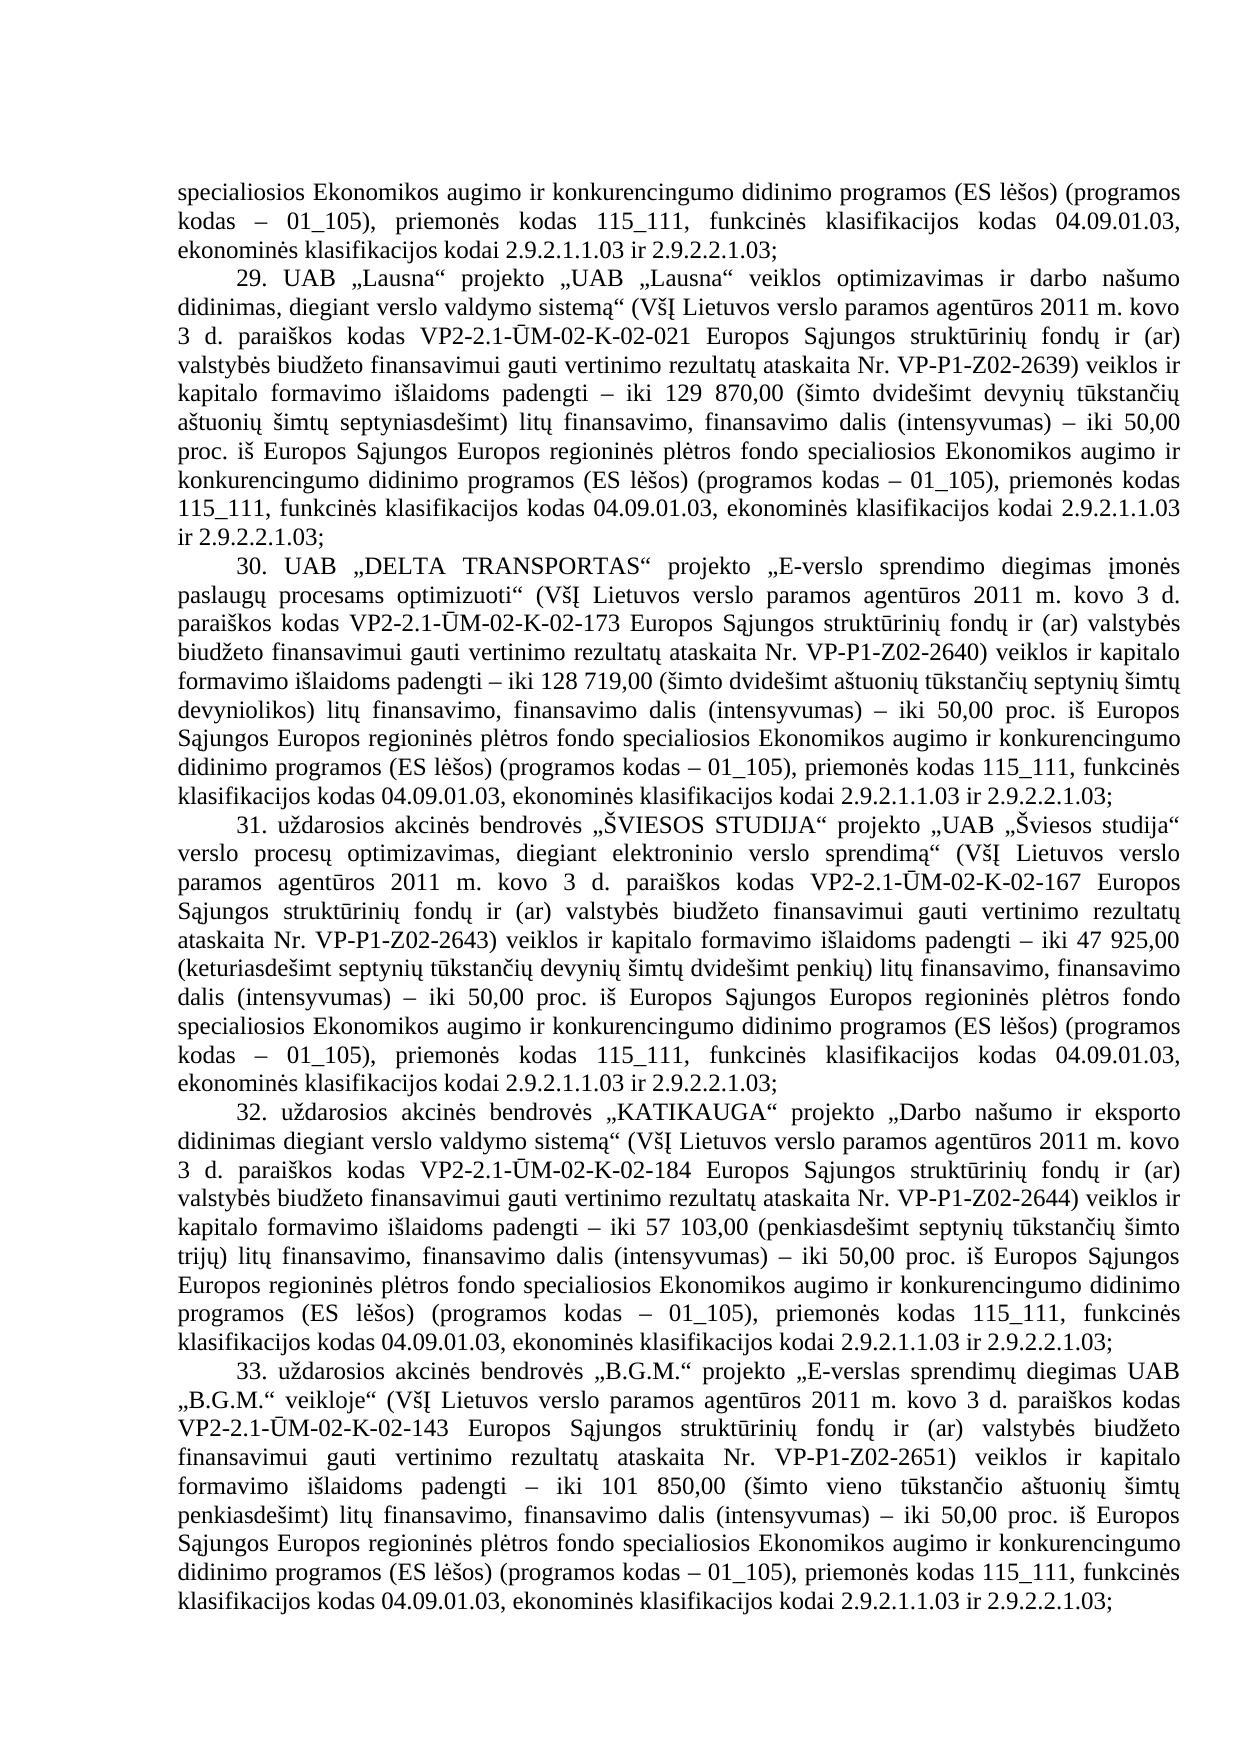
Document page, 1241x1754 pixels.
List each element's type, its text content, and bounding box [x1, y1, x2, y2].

text 31. uždarosios akcinės bendrovės „ŠVIESOS STUDIJA“ projekto „UAB „Šviesos studija“ verslo procesų optimizavimas, diegiant elektroninio verslo sprendimą“ (VšĮ Lietuvos verslo paramos agentūros 2011 m. kovo 3 d. paraiškos kodas VP2-2.1-ŪM-02-K-02-167 Europos Sąjungos struktūrinių fondų ir (ar) valstybės biudžeto finansavimui gauti vertinimo rezultatų ataskaita Nr. VP-P1-Z02-2643) veiklos ir kapitalo formavimo išlaidoms padengti – iki 47 925,00 (keturiasdešimt septynių tūkstančių devynių šimtų dvidešimt penkių) litų finansavimo, finansavimo dalis (intensyvumas) – iki 50,00 proc. iš Europos Sąjungos Europos regioninės plėtros fondo specialiosios Ekonomikos augimo ir konkurencingumo didinimo programos (ES lėšos) (programos kodas – 01_105), priemonės kodas 115_111, funkcinės klasifikacijos kodas 04.09.01.03, ekonominės klasifikacijos kodai 2.9.2.1.1.03 ir 2.9.2.2.1.03; [177, 810, 1181, 1097]
text 32. uždarosios akcinės bendrovės „KATIKAUGA“ projekto „Darbo našumo ir eksporto didinimas diegiant verslo valdymo sistemą“ (VšĮ Lietuvos verslo paramos agentūros 2011 m. kovo 3 d. paraiškos kodas VP2-2.1-ŪM-02-K-02-184 Europos Sąjungos struktūrinių fondų ir (ar) valstybės biudžeto finansavimui gauti vertinimo rezultatų ataskaita Nr. VP-P1-Z02-2644) veiklos ir kapitalo formavimo išlaidoms padengti – iki 57 103,00 (penkiasdešimt septynių tūkstančių šimto trijų) litų finansavimo, finansavimo dalis (intensyvumas) – iki 50,00 proc. iš Europos Sąjungos Europos regioninės plėtros fondo specialiosios Ekonomikos augimo ir konkurencingumo didinimo programos (ES lėšos) (programos kodas – 01_105), priemonės kodas 115_111, funkcinės klasifikacijos kodas 04.09.01.03, ekonominės klasifikacijos kodai 2.9.2.1.1.03 ir 2.9.2.2.1.03; [177, 1097, 1181, 1356]
text 30. UAB „DELTA TRANSPORTAS“ projekto „E-verslo sprendimo diegimas įmonės paslaugų procesams optimizuoti“ (VšĮ Lietuvos verslo paramos agentūros 2011 m. kovo 3 d. paraiškos kodas VP2-2.1-ŪM-02-K-02-173 Europos Sąjungos struktūrinių fondų ir (ar) valstybės biudžeto finansavimui gauti vertinimo rezultatų ataskaita Nr. VP-P1-Z02-2640) veiklos ir kapitalo formavimo išlaidoms padengti – iki 128 719,00 (šimto dvidešimt aštuonių tūkstančių septynių šimtų devyniolikos) litų finansavimo, finansavimo dalis (intensyvumas) – iki 50,00 proc. iš Europos Sąjungos Europos regioninės plėtros fondo specialiosios Ekonomikos augimo ir konkurencingumo didinimo programos (ES lėšos) (programos kodas – 01_105), priemonės kodas 115_111, funkcinės klasifikacijos kodas 04.09.01.03, ekonominės klasifikacijos kodai 2.9.2.1.1.03 ir 2.9.2.2.1.03; [177, 551, 1181, 810]
text specialiosios Ekonomikos augimo ir konkurencingumo didinimo programos (ES lėšos) (programos kodas – 01_105), priemonės kodas 115_111, funkcinės klasifikacijos kodas 04.09.01.03, ekonominės klasifikacijos kodai 2.9.2.1.1.03 ir 2.9.2.2.1.03; [177, 177, 1181, 263]
text 29. UAB „Lausna“ projekto „UAB „Lausna“ veiklos optimizavimas ir darbo našumo didinimas, diegiant verslo valdymo sistemą“ (VšĮ Lietuvos verslo paramos agentūros 2011 m. kovo 3 d. paraiškos kodas VP2-2.1-ŪM-02-K-02-021 Europos Sąjungos struktūrinių fondų ir (ar) valstybės biudžeto finansavimui gauti vertinimo rezultatų ataskaita Nr. VP-P1-Z02-2639) veiklos ir kapitalo formavimo išlaidoms padengti – iki 129 870,00 (šimto dvidešimt devynių tūkstančių aštuonių šimtų septyniasdešimt) litų finansavimo, finansavimo dalis (intensyvumas) – iki 50,00 proc. iš Europos Sąjungos Europos regioninės plėtros fondo specialiosios Ekonomikos augimo ir konkurencingumo didinimo programos (ES lėšos) (programos kodas – 01_105), priemonės kodas 115_111, funkcinės klasifikacijos kodas 04.09.01.03, ekonominės klasifikacijos kodai 2.9.2.1.1.03 ir 2.9.2.2.1.03; [177, 263, 1181, 551]
text 33. uždarosios akcinės bendrovės „B.G.M.“ projekto „E-verslas sprendimų diegimas UAB „B.G.M.“ veikloje“ (VšĮ Lietuvos verslo paramos agentūros 2011 m. kovo 3 d. paraiškos kodas VP2-2.1-ŪM-02-K-02-143 Europos Sąjungos struktūrinių fondų ir (ar) valstybės biudžeto finansavimui gauti vertinimo rezultatų ataskaita Nr. VP-P1-Z02-2651) veiklos ir kapitalo formavimo išlaidoms padengti – iki 101 850,00 (šimto vieno tūkstančio aštuonių šimtų penkiasdešimt) litų finansavimo, finansavimo dalis (intensyvumas) – iki 50,00 proc. iš Europos Sąjungos Europos regioninės plėtros fondo specialiosios Ekonomikos augimo ir konkurencingumo didinimo programos (ES lėšos) (programos kodas – 01_105), priemonės kodas 115_111, funkcinės klasifikacijos kodas 04.09.01.03, ekonominės klasifikacijos kodai 2.9.2.1.1.03 ir 2.9.2.2.1.03; [177, 1356, 1181, 1615]
